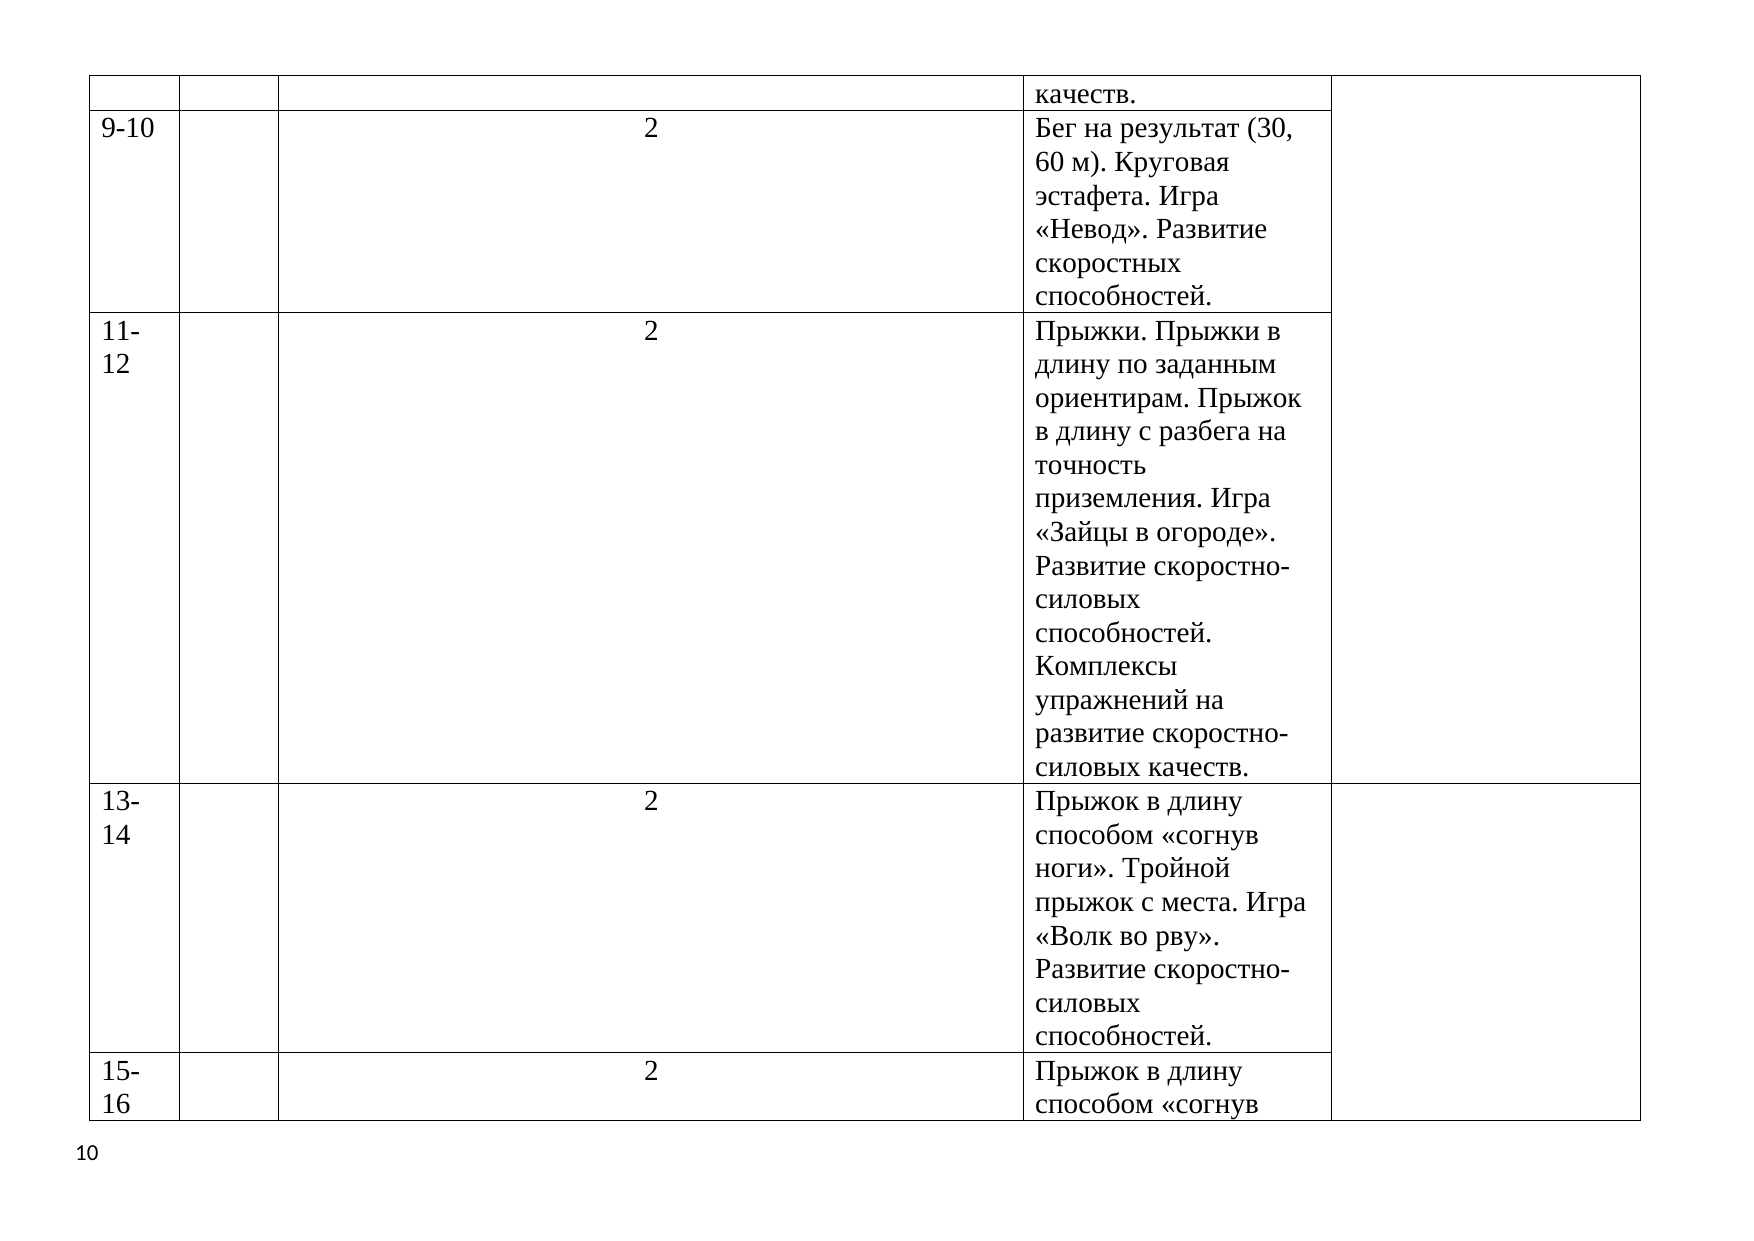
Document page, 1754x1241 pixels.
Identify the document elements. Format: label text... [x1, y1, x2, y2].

table_cell [279, 76, 1023, 109]
table_cell [180, 111, 278, 312]
table_cell [1332, 784, 1640, 1120]
table_cell 2 [279, 784, 1023, 1052]
table_cell [180, 784, 278, 1052]
table_cell [90, 76, 179, 109]
table_cell [180, 76, 278, 109]
table_cell Прыжки. Прыжки в длину по заданным ориентирам. Прыжок в длину с разбега на точность приземления. Игра «Зайцы в огороде». Развитие скоростно-силовых способностей. Комплексы упражнений на развитие скоростно-силовых качеств. [1024, 313, 1331, 782]
table_cell 9-10 [90, 111, 179, 312]
table_cell 13-14 [90, 784, 179, 1052]
table_cell 11-12 [90, 313, 179, 782]
table_cell [180, 313, 278, 782]
table_cell качеств. [1024, 76, 1331, 109]
table_cell Прыжок в длину способом «согнув [1024, 1053, 1331, 1120]
table_cell 15-16 [90, 1053, 179, 1120]
table_cell 2 [279, 313, 1023, 782]
table_cell Бег на результат (30, 60 м). Круговая эстафета. Игра «Невод». Развитие скоростных способностей. [1024, 111, 1331, 312]
table_cell 2 [279, 111, 1023, 312]
table_cell [1332, 76, 1640, 782]
table_cell [180, 1053, 278, 1120]
table_cell Прыжок в длину способом «согнув ноги». Тройной прыжок с места. Игра «Волк во рву». Развитие скоростно-силовых способностей. [1024, 784, 1331, 1052]
table_cell 2 [279, 1053, 1023, 1120]
